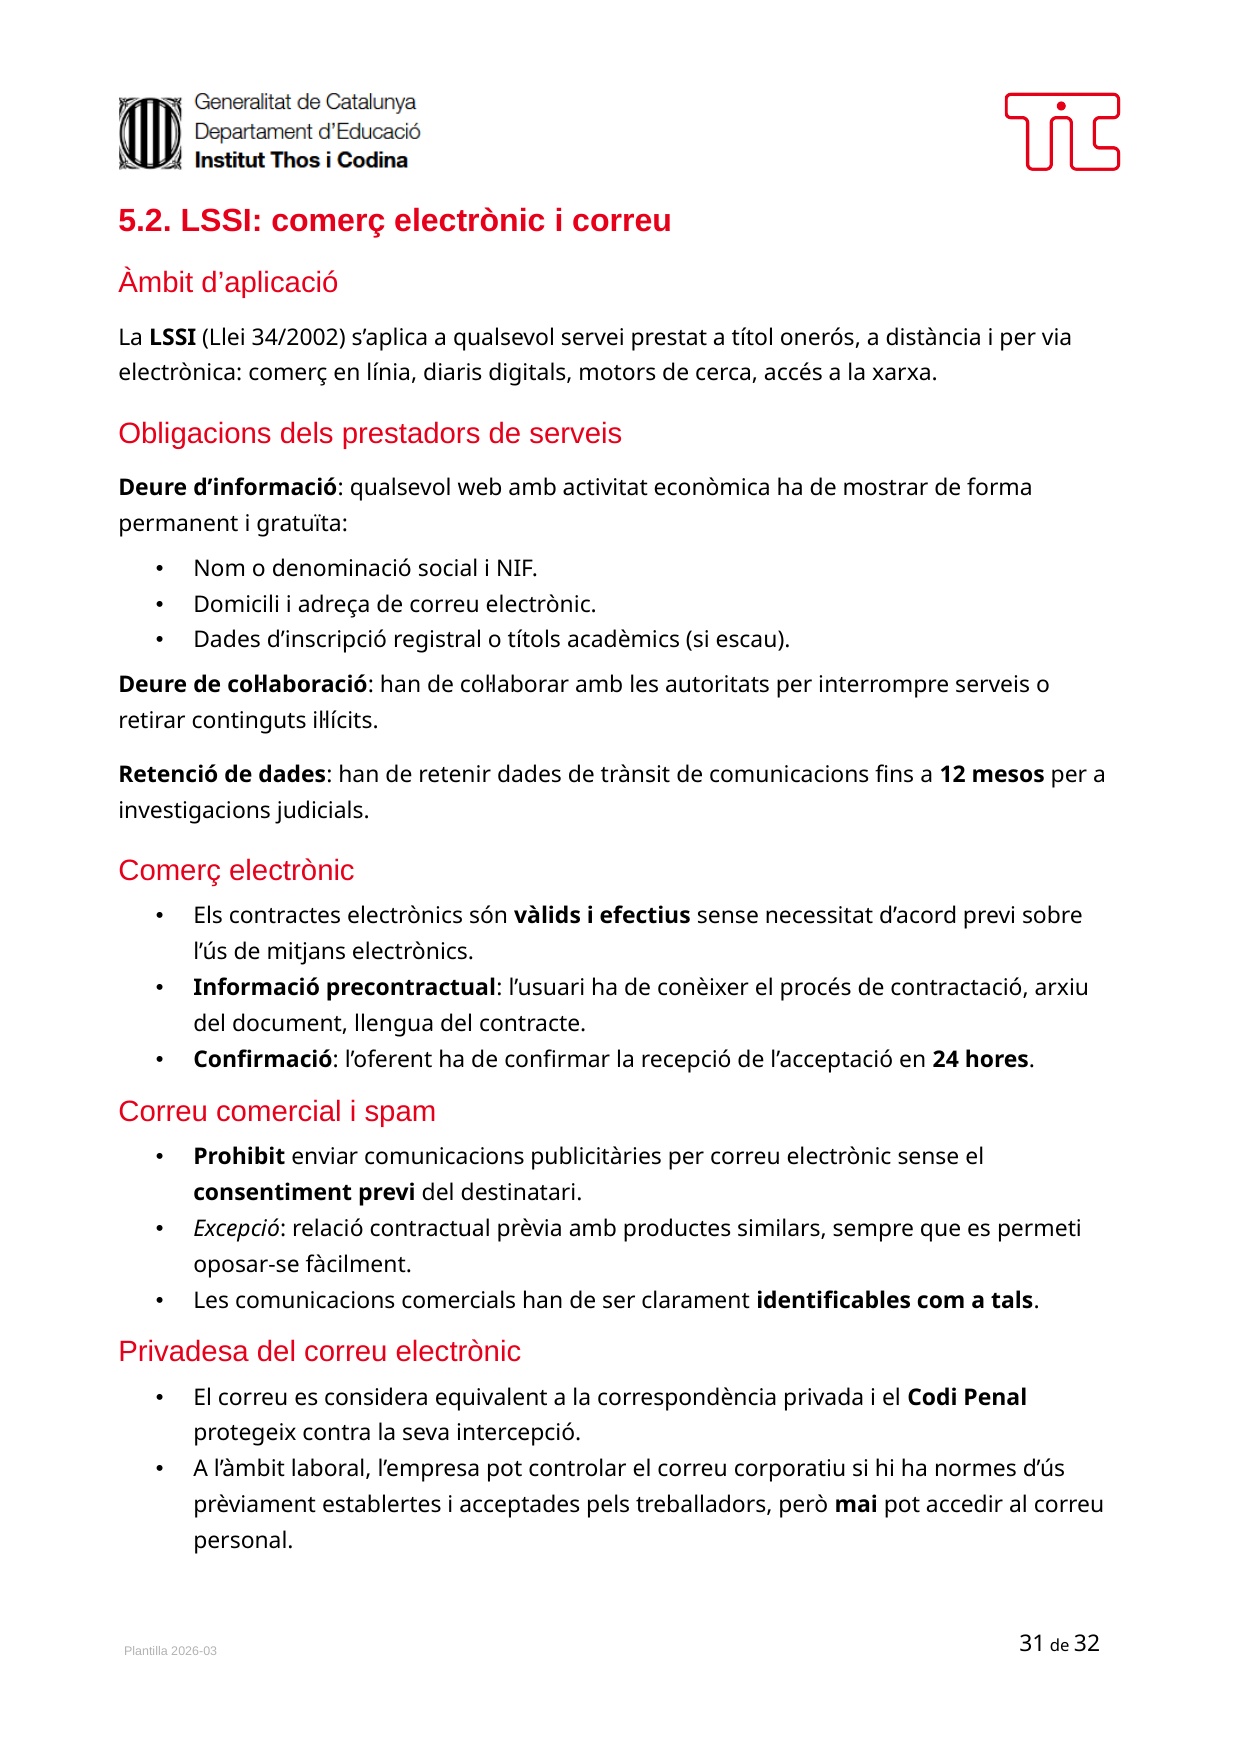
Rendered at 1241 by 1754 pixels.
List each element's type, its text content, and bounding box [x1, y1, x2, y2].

subtitle Comerç electrònic [118, 853, 1122, 887]
list Excepció: relació contractual prèvia amb productes similars, sempre que es permeti oposar-se fàcilment. [156, 1212, 1122, 1279]
text Deure d’informació: qualsevol web amb activitat econòmica ha de mostrar de forma permanent i gratuïta: [118, 471, 1122, 538]
text Retenció de dades: han de retenir dades de trànsit de comunicacions fins a 12 mesos per a investigacions judicials. [118, 758, 1122, 825]
list A l’àmbit laboral, l’empresa pot controlar el correu corporatiu si hi ha normes d’ús prèviament establertes i acceptades pels treballadors, però mai pot accedir al correu personal. [156, 1452, 1122, 1555]
subtitle Correu comercial i spam [118, 1094, 1122, 1127]
list Dades d’inscripció registral o títols acadèmics (si escau). [156, 623, 1122, 655]
list El correu es considera equivalent a la correspondència privada i el Codi Penal protegeix contra la seva intercepció. [156, 1380, 1122, 1448]
subtitle 5.2. LSSI: comerç electrònic i correu [118, 201, 1122, 238]
list Els contractes electrònics són vàlids i efectius sense necessitat d’acord previ sobre l’ús de mitjans electrònics. [156, 899, 1122, 967]
text Deure de col·laboració: han de col·laborar amb les autoritats per interrompre serveis o retirar continguts il·lícits. [118, 668, 1122, 735]
list Les comunicacions comercials han de ser clarament identificables com a tals. [156, 1284, 1122, 1315]
picture [1004, 92, 1123, 171]
list Prohibit enviar comunicacions publicitàries per correu electrònic sense el consentiment previ del destinatari. [156, 1140, 1122, 1207]
list Nom o denominació social i NIF. [156, 552, 1122, 583]
subtitle Obligacions dels prestadors de serveis [118, 416, 1122, 449]
subtitle Àmbit d’aplicació [118, 265, 1122, 299]
list Domicili i adreça de correu electrònic. [156, 587, 1122, 619]
list Confirmació: l’oferent ha de confirmar la recepció de l’acceptació en 24 hores. [156, 1043, 1122, 1074]
subtitle Privadesa del correu electrònic [118, 1334, 1122, 1368]
text La LSSI (Llei 34/2002) s’aplica a qualsevol servei prestat a títol onerós, a distància i per via electrònica: comerç en línia, diaris digitals, motors de cerca, accés a la xarxa. [118, 320, 1122, 388]
picture [118, 92, 422, 171]
list Informació precontractual: l’usuari ha de conèixer el procés de contractació, arxiu del document, llengua del contracte. [156, 971, 1122, 1038]
